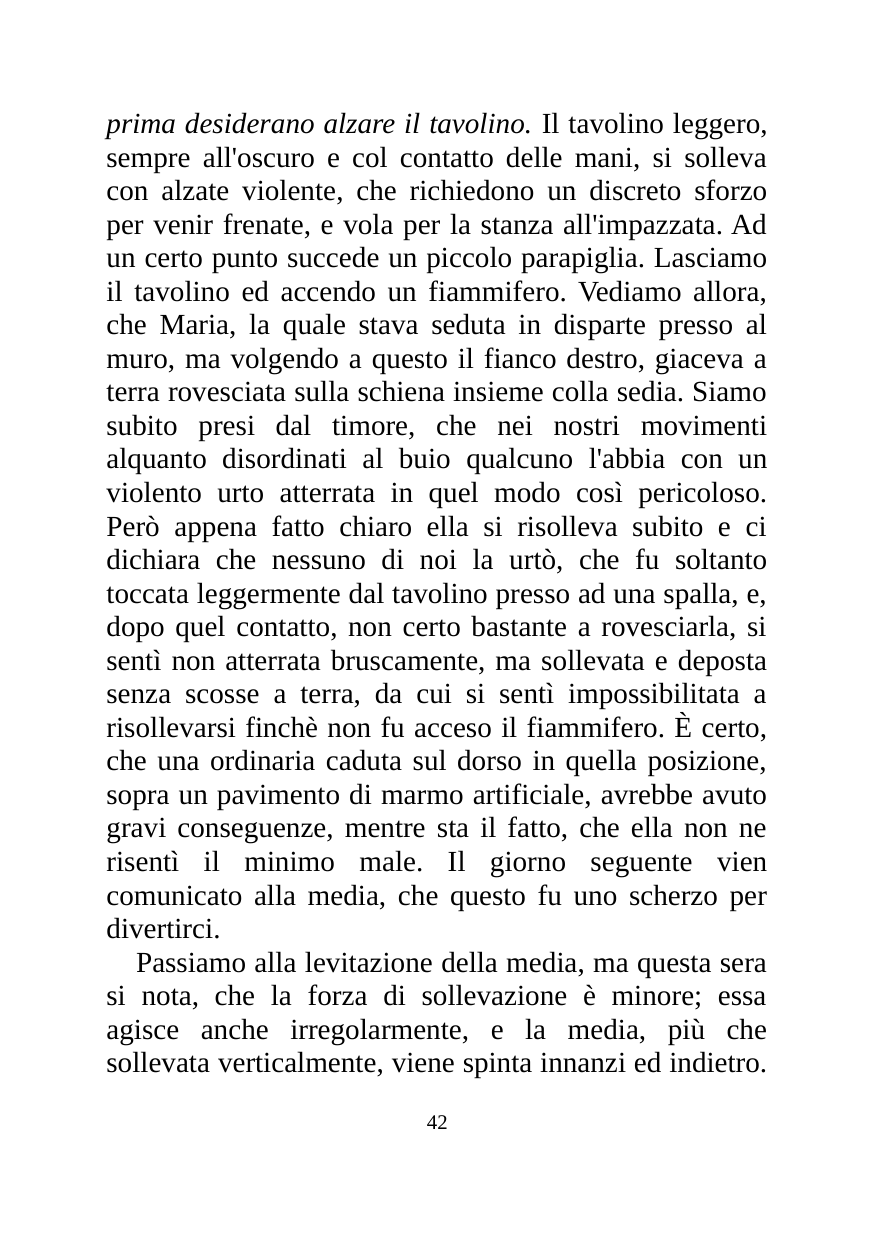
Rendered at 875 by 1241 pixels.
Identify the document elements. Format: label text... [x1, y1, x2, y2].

text prima desiderano alzare il tavolino. Il tavolino leggero, sempre all'oscuro e col contatto delle mani, si solleva con alzate violente, che richiedono un discreto sforzo per venir frenate, e vola per la stanza all'impazzata. Ad un certo punto succede un piccolo parapiglia. Lasciamo il tavolino ed accendo un fiammifero. Vediamo allora, che Maria, la quale stava seduta in disparte presso al muro, ma volgendo a questo il fianco destro, giaceva a terra rovesciata sulla schiena insieme colla sedia. Siamo subito presi dal timore, che nei nostri movimenti alquanto disordinati al buio qualcuno l'abbia con un violento urto atterrata in quel modo così pericoloso. Però appena fatto chiaro ella si risolleva subito e ci dichiara che nessuno di noi la urtò, che fu soltanto toccata leggermente dal tavolino presso ad una spalla, e, dopo quel contatto, non certo bastante a rovesciarla, si sentì non atterrata bruscamente, ma sollevata e deposta senza scosse a terra, da cui si sentì impossibilitata a risollevarsi finchè non fu acceso il fiammifero. È certo, che una ordinaria caduta sul dorso in quella posizione, sopra un pavimento di marmo artificiale, avrebbe avuto gravi conseguenze, mentre sta il fatto, che ella non ne risentì il minimo male. Il giorno seguente vien comunicato alla media, che questo fu uno scherzo per divertirci. [106, 106, 768, 945]
text Passiamo alla levitazione della media, ma questa sera si nota, che la forza di sollevazione è minore; essa agisce anche irregolarmente, e la media, più che sollevata verticalmente, viene spinta innanzi ed indietro. [106, 945, 768, 1079]
